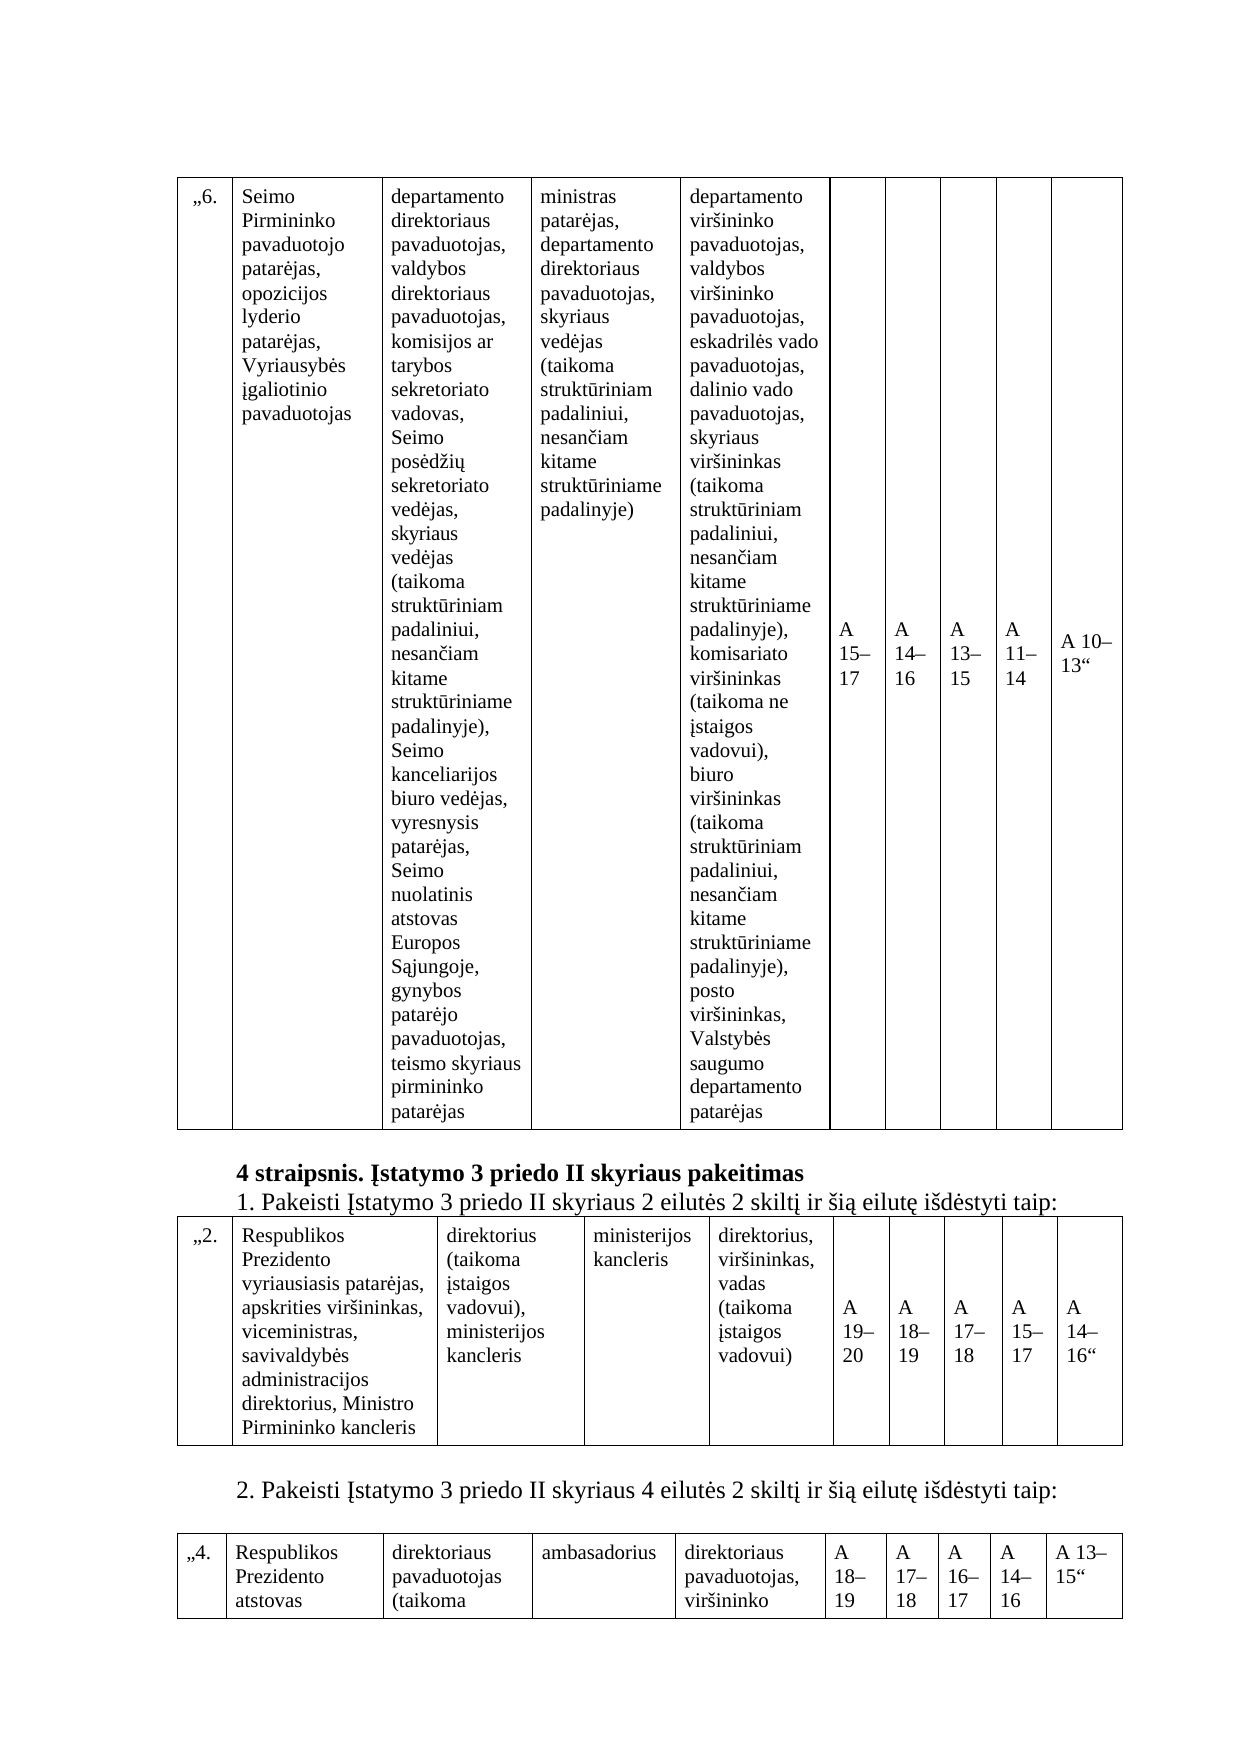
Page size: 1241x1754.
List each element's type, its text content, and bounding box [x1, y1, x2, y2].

table_header A 13–15“ [1047, 1534, 1122, 1618]
table_header A 10–13“ [1052, 178, 1122, 1128]
table_header A 15–17 [831, 178, 885, 1128]
table_header A 14–16“ [1058, 1217, 1122, 1445]
table_header A 15–17 [1003, 1217, 1057, 1445]
table_header departamento direktoriaus pavaduotojas, valdybos direktoriaus pavaduotojas, komisijos ar tarybos sekretoriato vadovas, Seimo posėdžių sekretoriato vedėjas, skyriaus vedėjas (taikoma struktūriniam padaliniui, nesančiam kitame struktūriniame padalinyje), Seimo kanceliarijos biuro vedėjas, vyresnysis patarėjas, Seimo nuolatinis atstovas Europos Sąjungoje, gynybos patarėjo pavaduotojas, teismo skyriaus pirmininko patarėjas [383, 178, 531, 1128]
table_header A 13–15 [941, 178, 996, 1128]
table_header departamento viršininko pavaduotojas, valdybos viršininko pavaduotojas, eskadrilės vado pavaduotojas, dalinio vado pavaduotojas, skyriaus viršininkas (taikoma struktūriniam padaliniui, nesančiam kitame struktūriniame padalinyje), komisariato viršininkas (taikoma ne įstaigos vadovui), biuro viršininkas (taikoma struktūriniam padaliniui, nesančiam kitame struktūriniame padalinyje), posto viršininkas, Valstybės saugumo departamento patarėjas [681, 178, 829, 1128]
table_header direktoriaus pavaduotojas, viršininko [676, 1534, 825, 1618]
table_header direktorius (taikoma įstaigos vadovui), ministerijos kancleris [438, 1217, 584, 1445]
table_header A 18–19 [890, 1217, 944, 1445]
text 1. Pakeisti Įstatymo 3 priedo II skyriaus 2 eilutės 2 skiltį ir šią eilutę išdėstyti taip: [177, 1187, 1181, 1216]
table_header A 18–19 [826, 1534, 886, 1618]
table_header A 16–17 [939, 1534, 990, 1618]
table_header direktorius, viršininkas, vadas (taikoma įstaigos vadovui) [710, 1217, 833, 1445]
table_header A 17–18 [945, 1217, 1002, 1445]
table_header A 19–20 [834, 1217, 889, 1445]
table_header Respublikos Prezidento atstovas [227, 1534, 383, 1618]
text 2. Pakeisti Įstatymo 3 priedo II skyriaus 4 eilutės 2 skiltį ir šią eilutę išdėstyti taip: [177, 1475, 1181, 1504]
table_header Respublikos Prezidento vyriausiasis patarėjas, apskrities viršininkas, viceministras, savivaldybės administracijos direktorius, Ministro Pirmininko kancleris [233, 1217, 437, 1445]
table_header „2. [178, 1217, 232, 1445]
table_header ministerijos kancleris [585, 1217, 709, 1445]
table_header „6. [178, 178, 232, 1128]
table_header ambasadorius [533, 1534, 675, 1618]
table_header Seimo Pirmininko pavaduotojo patarėjas, opozicijos lyderio patarėjas, Vyriausybės įgaliotinio pavaduotojas [233, 178, 382, 1128]
table_header A 14–16 [991, 1534, 1046, 1618]
table_header A 17–18 [887, 1534, 938, 1618]
table_header direktoriaus pavaduotojas (taikoma [384, 1534, 532, 1618]
table_header A 11–14 [997, 178, 1051, 1128]
table_header „4. [178, 1534, 226, 1618]
text 4 straipsnis. Įstatymo 3 priedo II skyriaus pakeitimas [177, 1158, 1181, 1187]
table_header A 14–16 [886, 178, 940, 1128]
table_header ministras patarėjas, departamento direktoriaus pavaduotojas, skyriaus vedėjas (taikoma struktūriniam padaliniui, nesančiam kitame struktūriniame padalinyje) [532, 178, 680, 1128]
